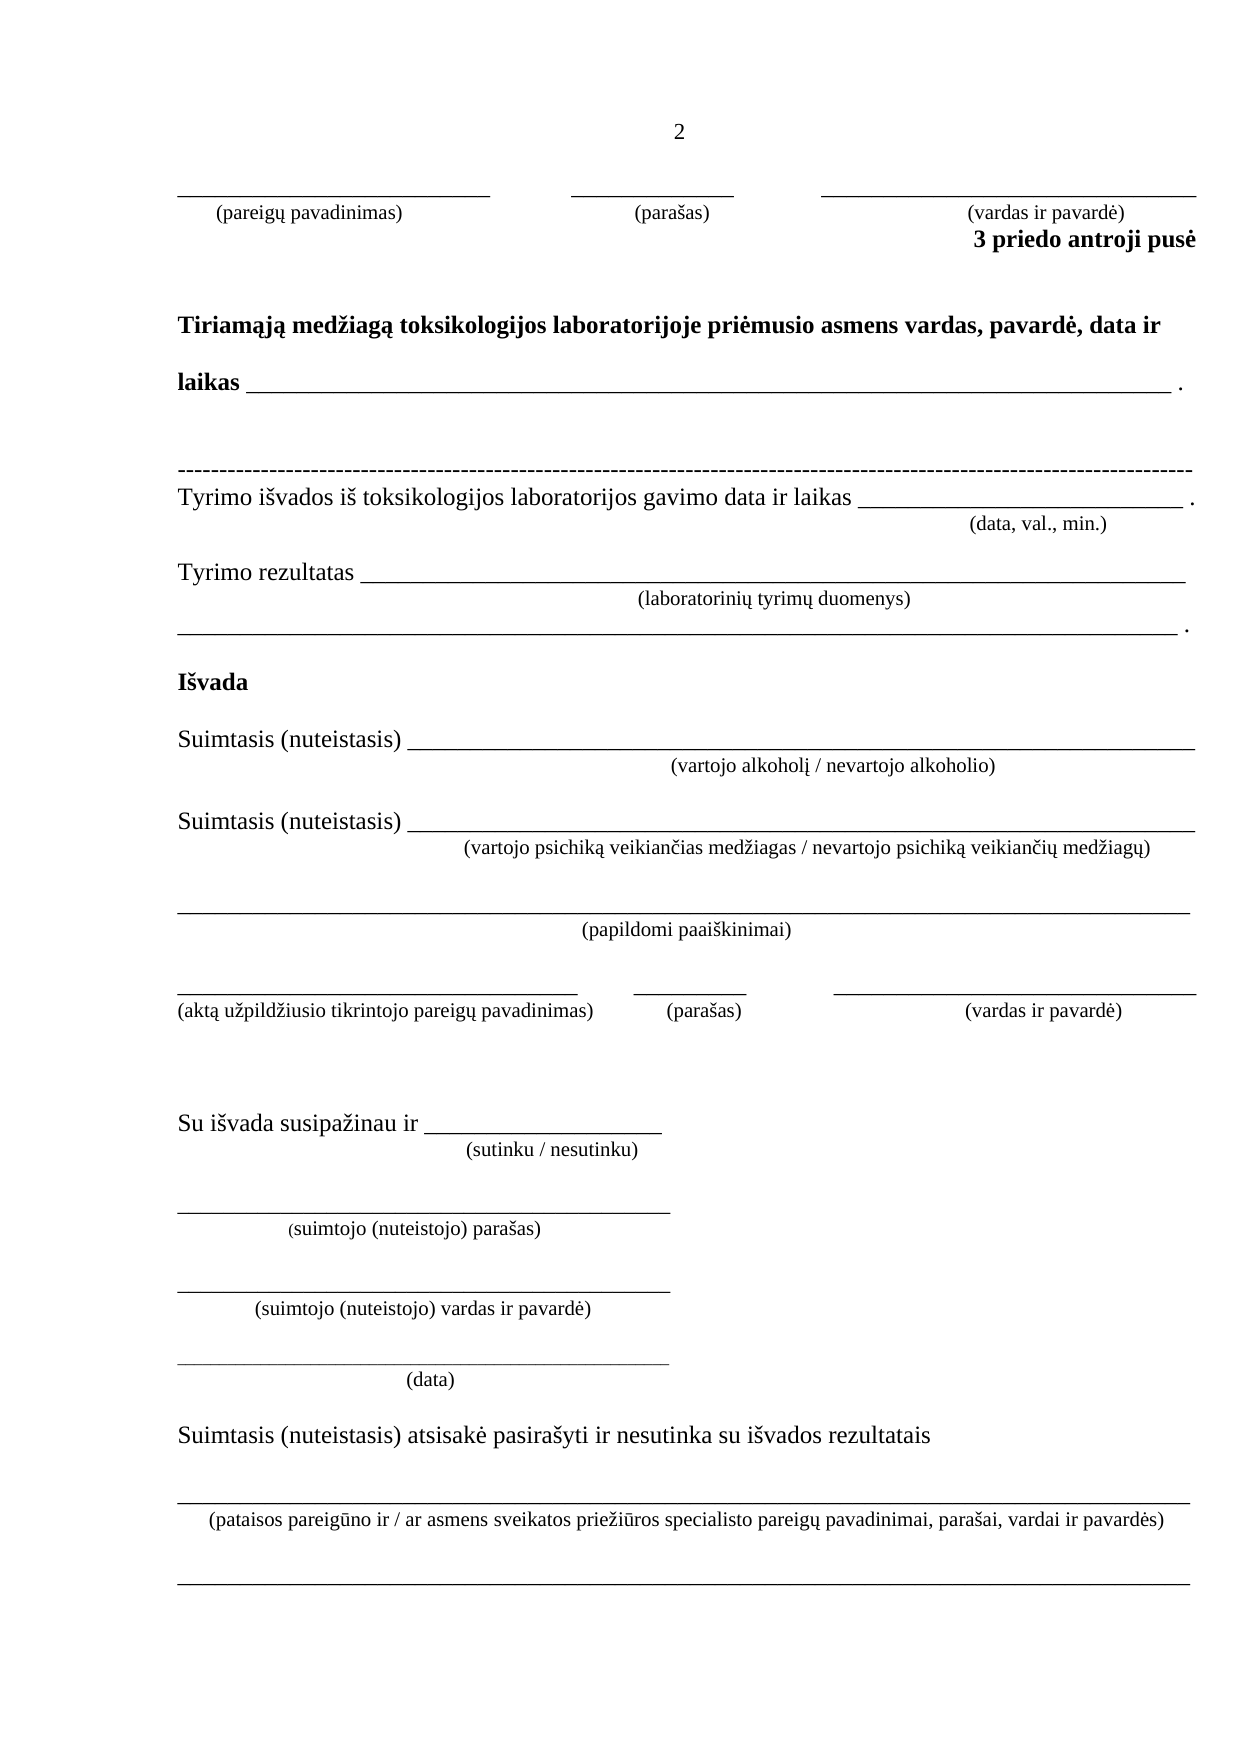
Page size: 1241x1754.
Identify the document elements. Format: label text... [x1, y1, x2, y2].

text (suimtojo (nuteistojo) parašas) [177, 1216, 1196, 1240]
text Tiriamąją medžiagą toksikologijos laboratorijoje priėmusio asmens vardas, pavardė, data ir [177, 310, 1196, 339]
text Tyrimo išvados iš toksikologijos laboratorijos gavimo data ir laikas __________________________ . [177, 482, 1196, 511]
text _________________________________________________________________________________ [177, 1559, 1196, 1588]
text (vartojo alkoholį / nevartojo alkoholio) [582, 753, 1196, 777]
text (vartojo psichiką veikiančias medžiagas / nevartojo psichiką veikiančių medžiagų) [447, 835, 1196, 859]
text ________________________________ _________ _____________________________ [177, 969, 1196, 998]
text ________________________________________________________________________________ . [177, 609, 1196, 638]
text (sutinku / nesutinku) [427, 1137, 1196, 1161]
text Suimtasis (nuteistasis) _______________________________________________________________ [177, 724, 1196, 753]
text Suimtasis (nuteistasis) _______________________________________________________________ [177, 806, 1196, 835]
text (pataisos pareigūno ir / ar asmens sveikatos priežiūros specialisto pareigų pavadinimai, parašai, vardai ir pavardės) [177, 1506, 1196, 1531]
text (suimtojo (nuteistojo) vardas ir pavardė) [177, 1295, 1196, 1319]
text ___________________________________________ [177, 1190, 1196, 1216]
text -------------------------------------------------------------------------------------------------------------------------- [177, 454, 1196, 482]
text ___________________________________________________________ [177, 1348, 1196, 1367]
text Tyrimo rezultatas __________________________________________________________________ [177, 557, 1196, 586]
text (aktą užpildžiusio tikrintojo pareigų pavadinimas) (parašas) (vardas ir pavardė) [177, 998, 1196, 1022]
text _________________________________________________________________________________ [177, 1478, 1196, 1506]
text Su išvada susipažinau ir ___________________ [177, 1108, 1196, 1137]
text ___________________________________________ [177, 1269, 1196, 1295]
text laikas __________________________________________________________________________ . [177, 367, 1196, 396]
text (data, val., min.) [715, 511, 1196, 535]
text _________________________________________________________________________________ [177, 888, 1196, 916]
text Išvada [177, 667, 1196, 696]
text 3 priedo antroji pusė [177, 224, 1196, 252]
text _________________________ _____________ ______________________________ [177, 171, 1196, 199]
text (laboratorinių tyrimų duomenys) [352, 586, 1196, 609]
text Suimtasis (nuteistasis) atsisakė pasirašyti ir nesutinka su išvados rezultatais [177, 1420, 1196, 1449]
text (pareigų pavadinimas) (parašas) (vardas ir pavardė) [177, 199, 1196, 224]
text (data) [312, 1367, 1196, 1391]
text (papildomi paaiškinimai) [177, 916, 1196, 941]
